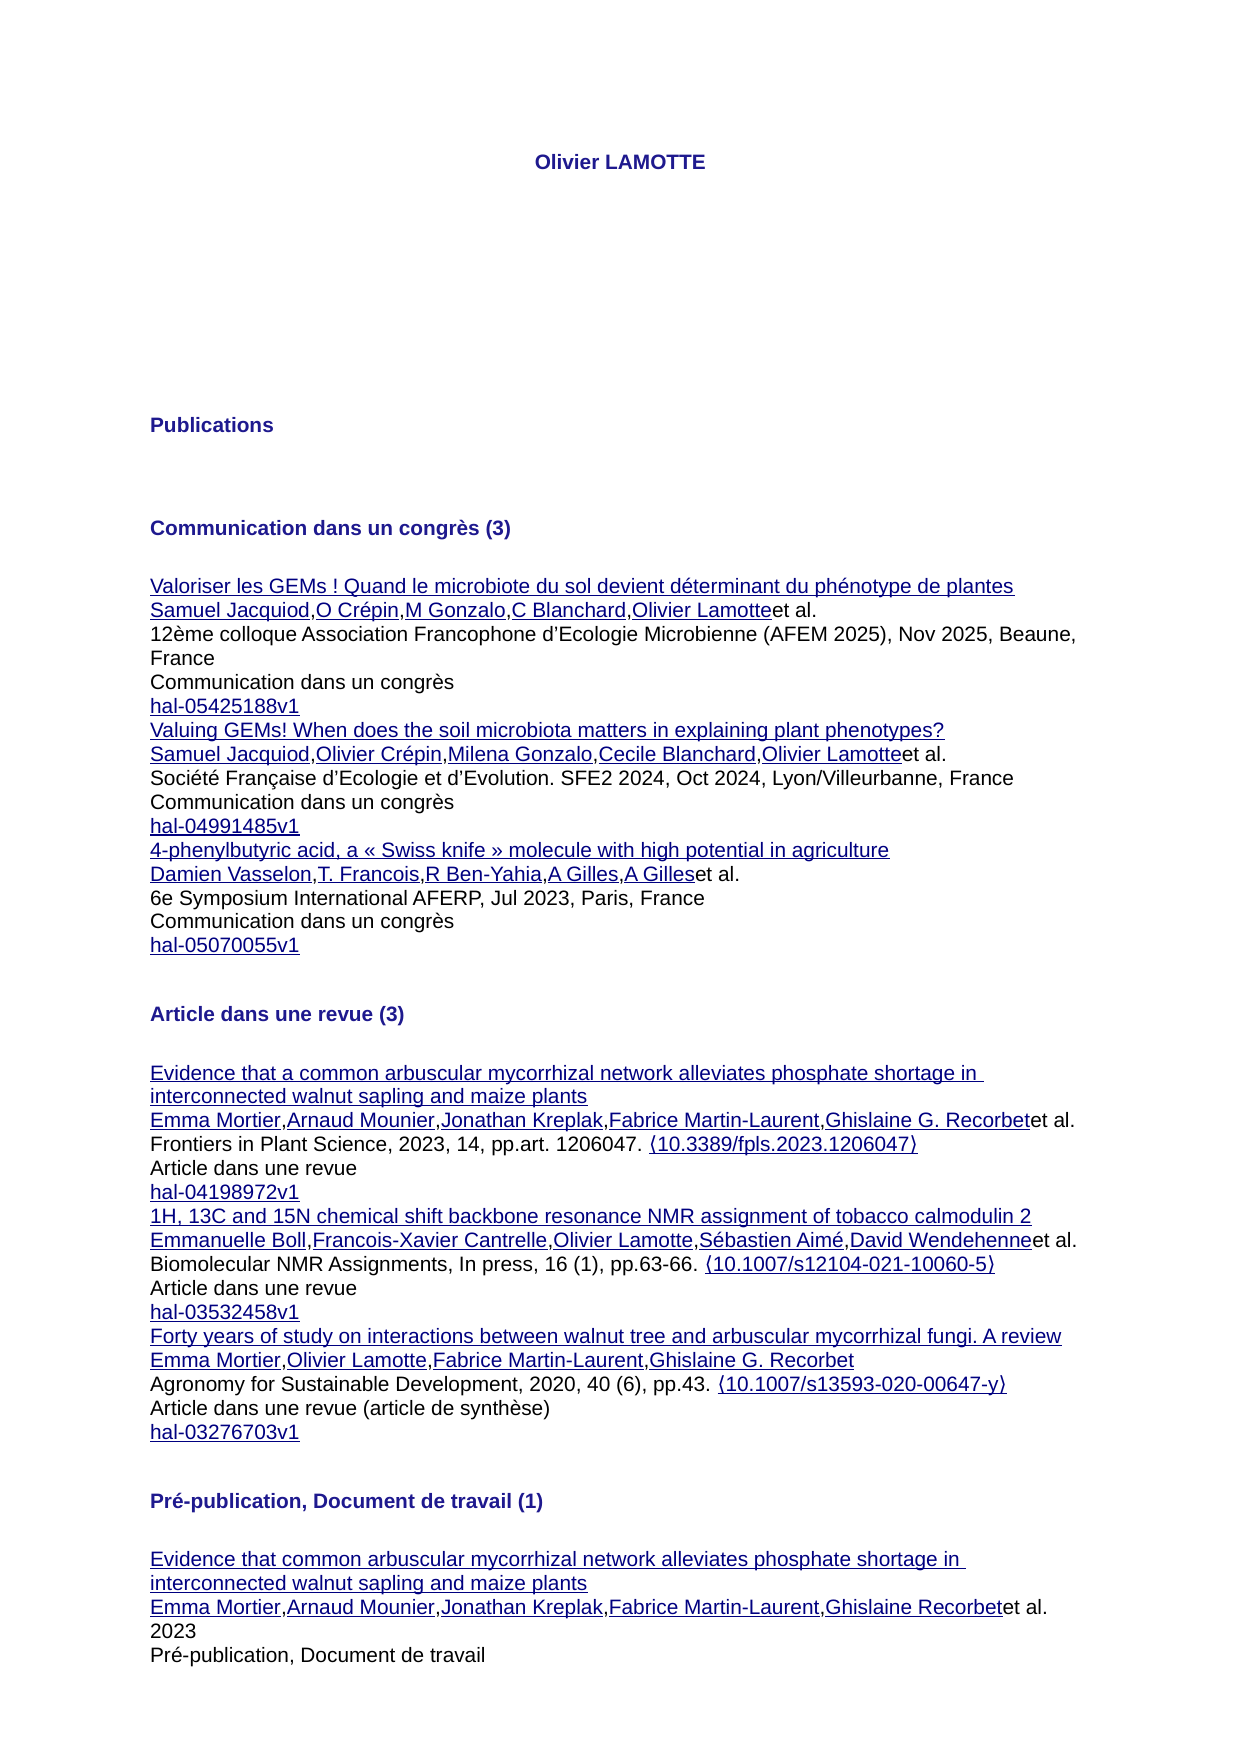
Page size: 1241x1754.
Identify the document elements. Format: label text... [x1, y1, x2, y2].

subtitle Publications [150, 412, 1090, 436]
subtitle Pré-publication, Document de travail (1) [150, 1488, 1090, 1512]
subtitle Article dans une revue (3) [150, 1002, 1090, 1026]
table_cell 1H, 13C and 15N chemical shift backbone resonance NMR assignment of tobacco calmodulin 2 Emmanuelle Boll,Francois-Xavier Cantrelle,Olivier Lamotte,Sébastien Aimé,David Wendehenneet al. Biomolecular NMR Assignments, In press, 16 (1), pp.63-66. ⟨10.1007/s12104-021-10060-5⟩ Article dans une revue hal-03532458v1 [150, 1204, 1090, 1324]
table_cell Forty years of study on interactions between walnut tree and arbuscular mycorrhizal fungi. A review Emma Mortier,Olivier Lamotte,Fabrice Martin-Laurent,Ghislaine G. Recorbet Agronomy for Sustainable Development, 2020, 40 (6), pp.43. ⟨10.1007/s13593-020-00647-y⟩ Article dans une revue (article de synthèse) hal-03276703v1 [150, 1324, 1090, 1444]
table_header Valoriser les GEMs ! Quand le microbiote du sol devient déterminant du phénotype de plantes Samuel Jacquiod,O Crépin,M Gonzalo,C Blanchard,Olivier Lamotteet al. 12ème colloque Association Francophone d’Ecologie Microbienne (AFEM 2025), Nov 2025, Beaune, France Communication dans un congrès hal-05425188v1 [150, 574, 1090, 718]
table_header Evidence that common arbuscular mycorrhizal network alleviates phosphate shortage in interconnected walnut sapling and maize plants Emma Mortier,Arnaud Mounier,Jonathan Kreplak,Fabrice Martin-Laurent,Ghislaine Recorbetet al. 2023 Pré-publication, Document de travail [150, 1547, 1090, 1667]
subtitle Communication dans un congrès (3) [150, 516, 1090, 539]
subtitle Olivier LAMOTTE [150, 150, 1090, 174]
table_cell 4-phenylbutyric acid, a « Swiss knife » molecule with high potential in agriculture Damien Vasselon,T. Francois,R Ben-Yahia,A Gilles,A Gilleset al. 6e Symposium International AFERP, Jul 2023, Paris, France Communication dans un congrès hal-05070055v1 [150, 838, 1090, 957]
table_header Evidence that a common arbuscular mycorrhizal network alleviates phosphate shortage in interconnected walnut sapling and maize plants Emma Mortier,Arnaud Mounier,Jonathan Kreplak,Fabrice Martin-Laurent,Ghislaine G. Recorbetet al. Frontiers in Plant Science, 2023, 14, pp.art. 1206047. ⟨10.3389/fpls.2023.1206047⟩ Article dans une revue hal-04198972v1 [150, 1060, 1090, 1204]
table_cell Valuing GEMs! When does the soil microbiota matters in explaining plant phenotypes? Samuel Jacquiod,Olivier Crépin,Milena Gonzalo,Cecile Blanchard,Olivier Lamotteet al. Société Française d’Ecologie et d’Evolution. SFE2 2024, Oct 2024, Lyon/Villeurbanne, France Communication dans un congrès hal-04991485v1 [150, 718, 1090, 837]
